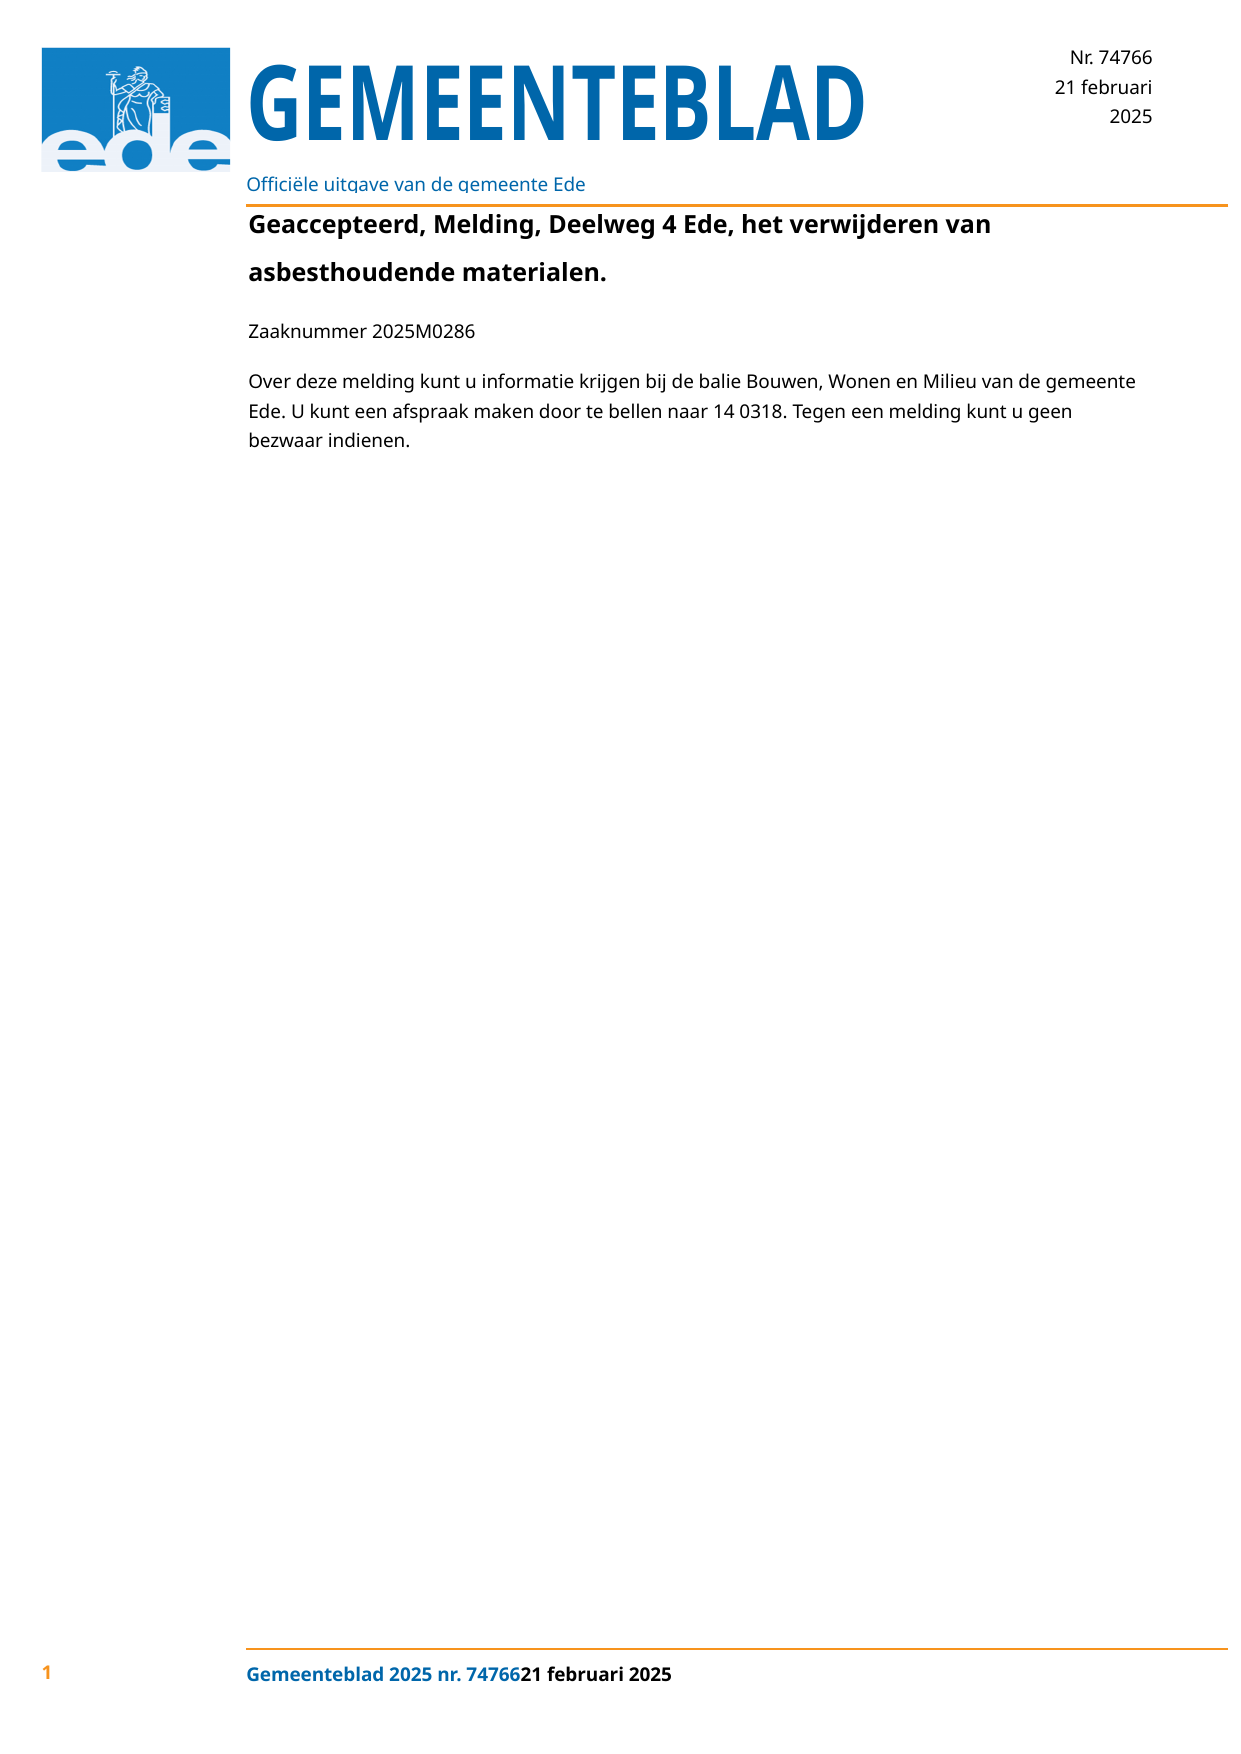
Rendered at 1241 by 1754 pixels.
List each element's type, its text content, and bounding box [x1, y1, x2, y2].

text Over deze melding kunt u informatie krijgen bij de balie Bouwen, Wonen en Milieu van de gemeente Ede. U kunt een afspraak maken door te bellen naar 14 0318. Tegen een melding kunt u geen bezwaar indienen. [248, 368, 1152, 453]
text Geaccepteerd, Melding, Deelweg 4 Ede, het verwijderen van asbesthoudende materialen. [248, 207, 1152, 288]
text Zaaknummer 2025M0286 [248, 318, 1152, 344]
picture [41, 47, 231, 172]
